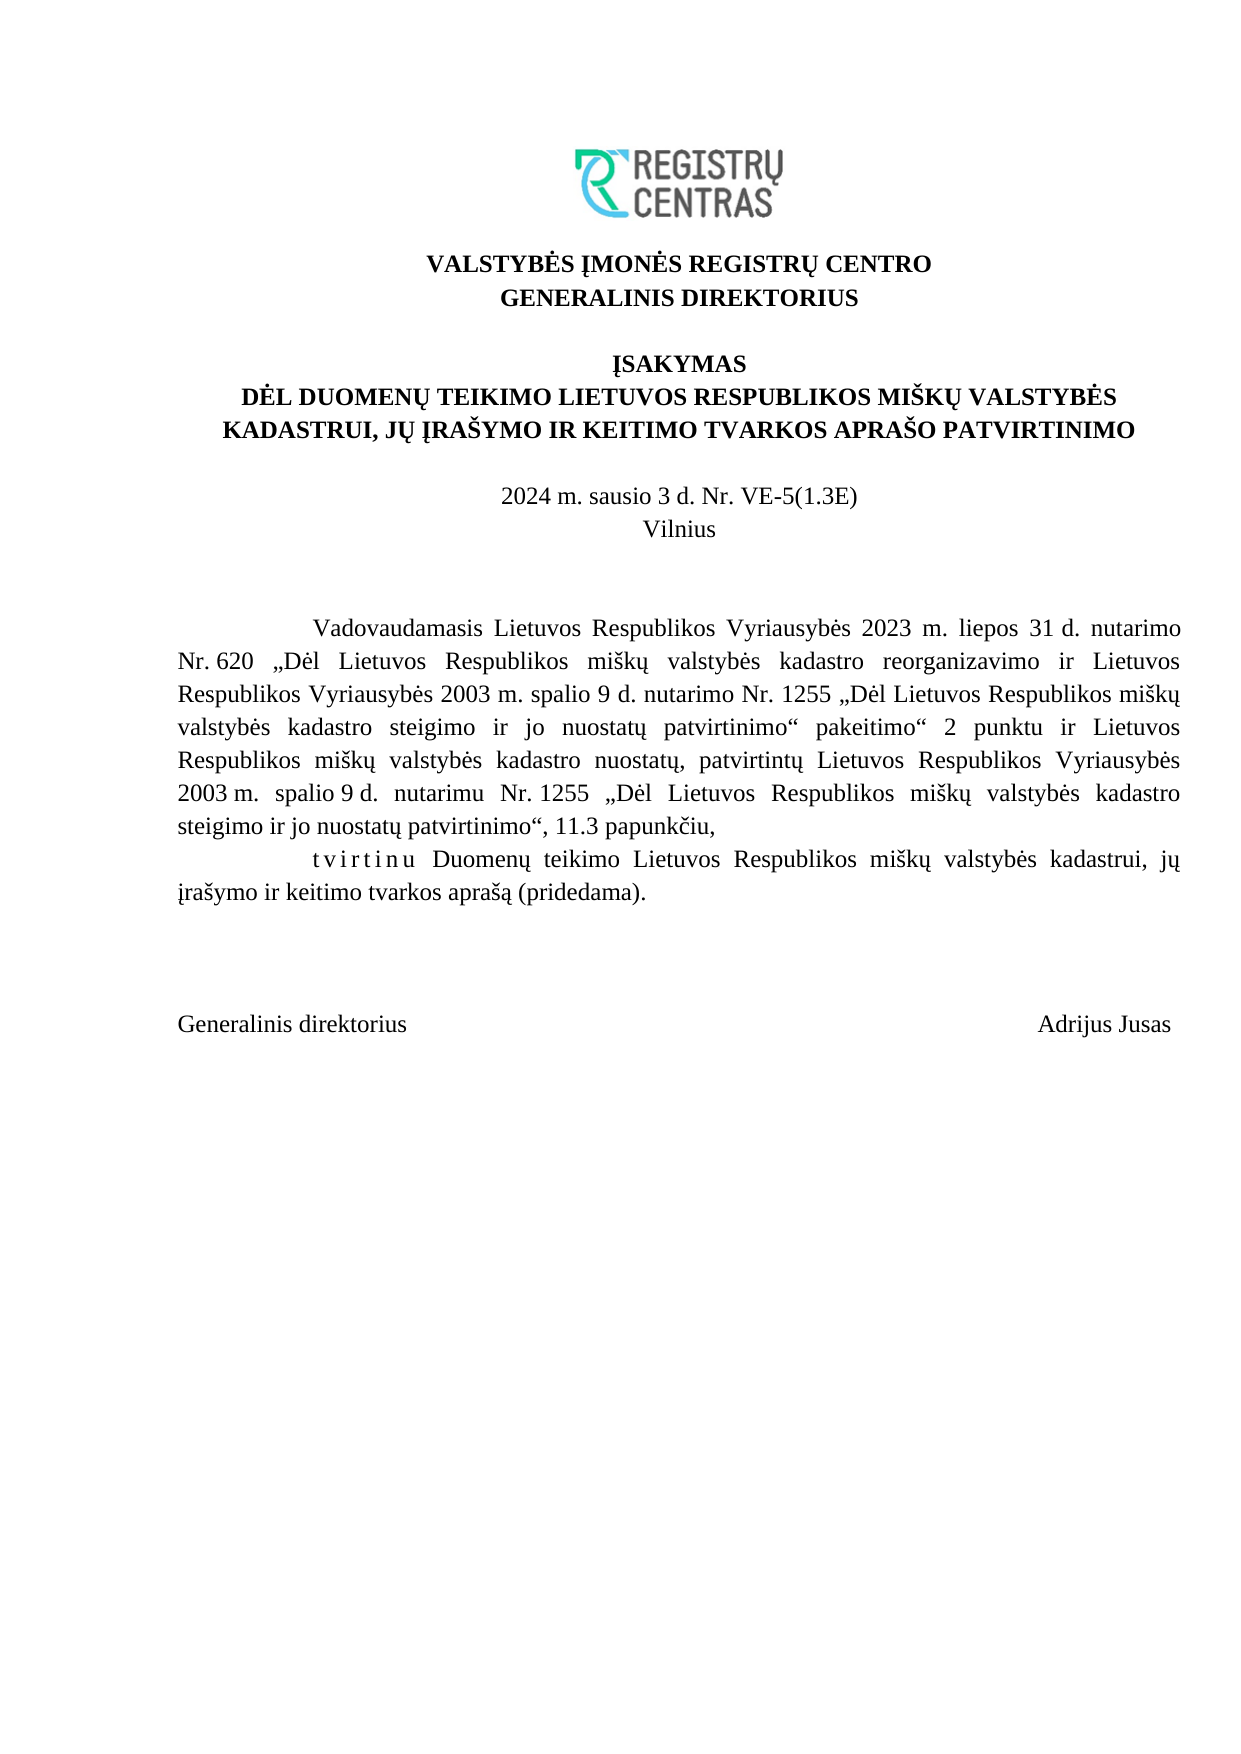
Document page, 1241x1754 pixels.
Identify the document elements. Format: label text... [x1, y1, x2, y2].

text ĮSAKYMAS [177, 349, 1181, 377]
text Generalinis direktorius Adrijus Jusas [177, 1009, 1181, 1038]
text Vadovaudamasis Lietuvos Respublikos Vyriausybės 2023 m. liepos 31 d. nutarimo Nr. 620 „Dėl Lietuvos Respublikos miškų valstybės kadastro reorganizavimo ir Lietuvos Respublikos Vyriausybės 2003 m. spalio 9 d. nutarimo Nr. 1255 „Dėl Lietuvos Respublikos miškų valstybės kadastro steigimo ir jo nuostatų patvirtinimo“ pakeitimo“ 2 punktu ir Lietuvos Respublikos miškų valstybės kadastro nuostatų, patvirtintų Lietuvos Respublikos Vyriausybės 2003 m. spalio 9 d. nutarimu Nr. 1255 „Dėl Lietuvos Respublikos miškų valstybės kadastro steigimo ir jo nuostatų patvirtinimo“, 11.3 papunkčiu, [177, 613, 1181, 840]
text DĖL DUOMENŲ TEIKIMO LIETUVOS RESPUBLIKOS MIŠKŲ VALSTYBĖS KADASTRUI, JŲ ĮRAŠYMO IR KEITIMO TVARKOS APRAŠO PATVIRTINIMO [177, 382, 1181, 443]
text 2024 m. sausio 3 d. Nr. VE-5(1.3E) [177, 481, 1181, 509]
text tvirtinu Duomenų teikimo Lietuvos Respublikos miškų valstybės kadastrui, jų įrašymo ir keitimo tvarkos aprašą (pridedama). [177, 844, 1181, 906]
text Vilnius [177, 514, 1181, 542]
text VALSTYBĖS ĮMONĖS REGISTRŲ CENTRO [177, 249, 1181, 278]
text GENERALINIS DIREKTORIUS [177, 283, 1181, 311]
